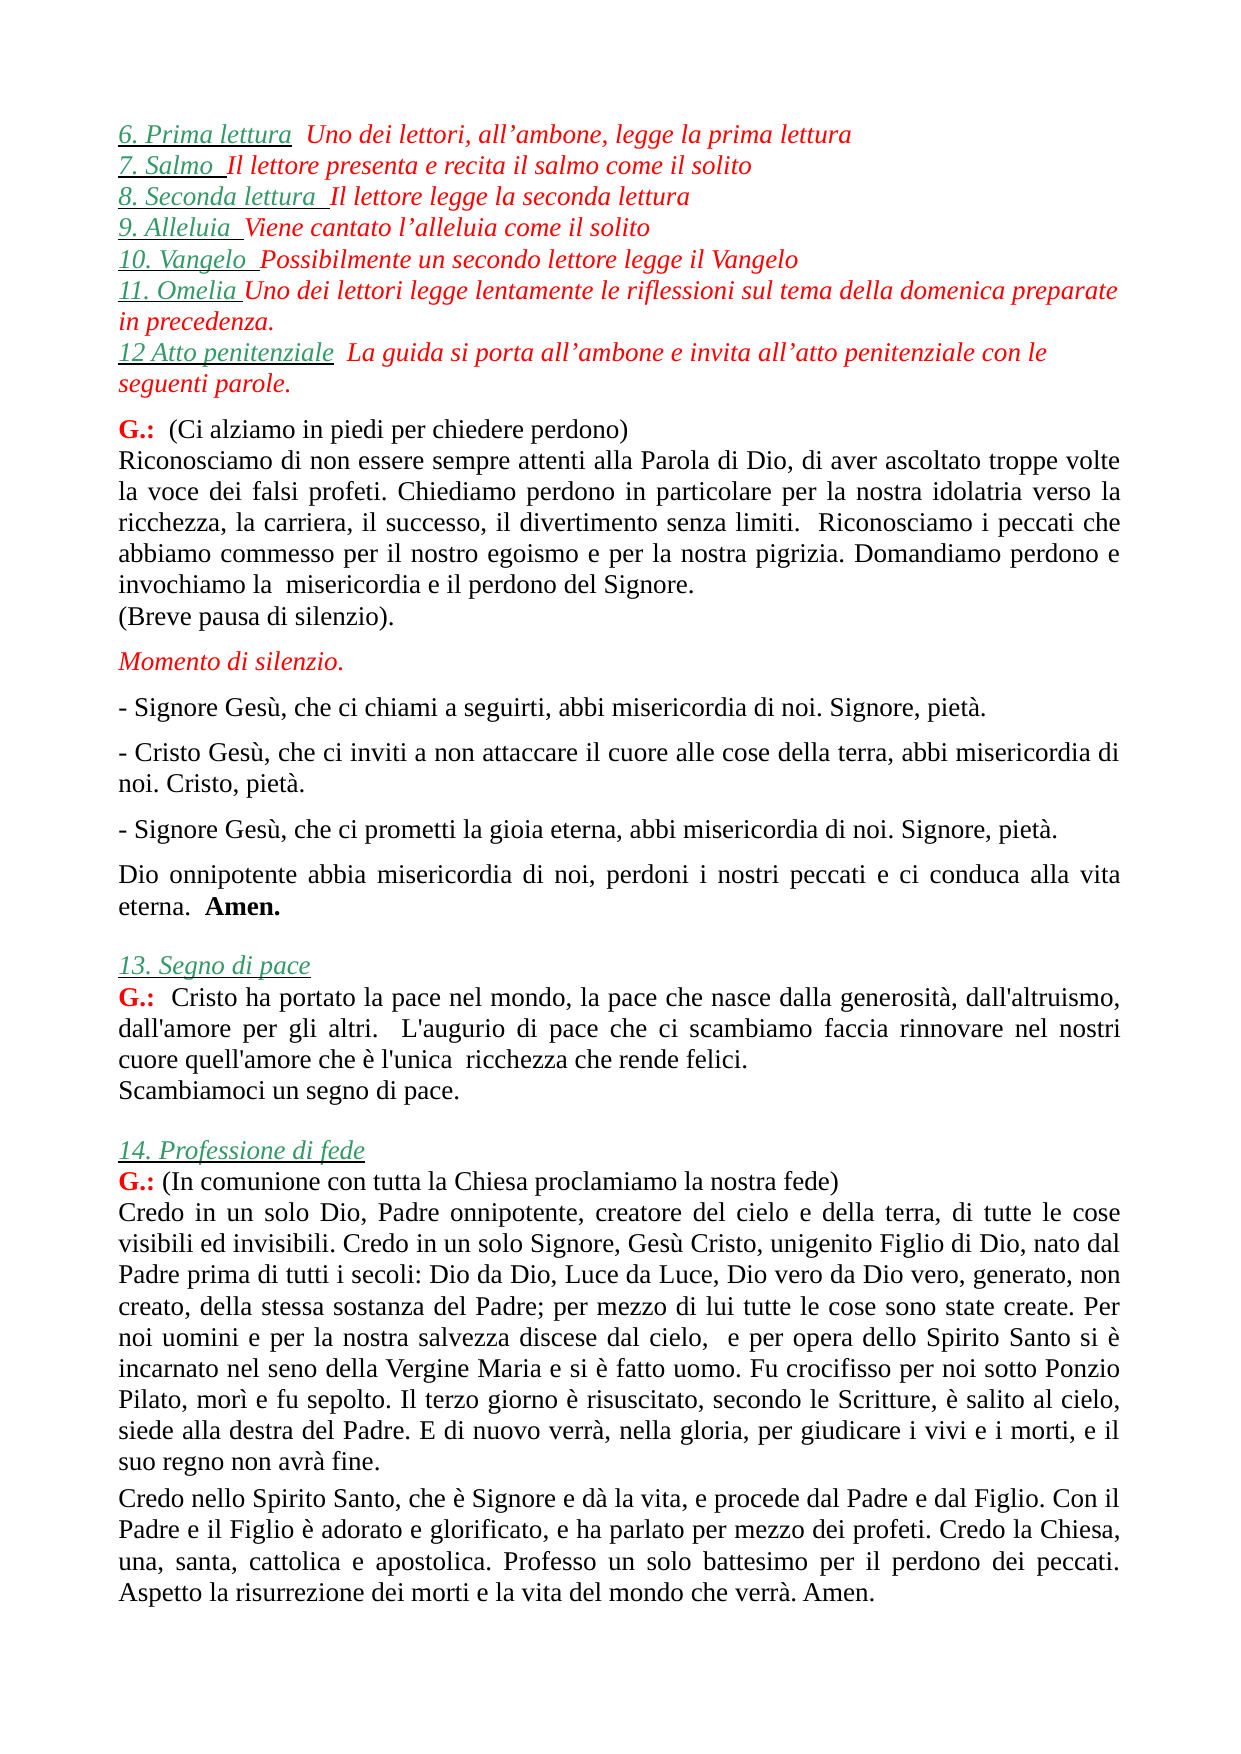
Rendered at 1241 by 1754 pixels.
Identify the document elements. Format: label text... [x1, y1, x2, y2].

text 11. Omelia Uno dei lettori legge lentamente le riflessioni sul tema della domenica preparate in precedenza. [118, 274, 1122, 336]
text 7. Salmo Il lettore presenta e recita il salmo come il solito [118, 149, 1122, 180]
text 8. Seconda lettura Il lettore legge la seconda lettura [118, 180, 1122, 212]
text - Signore Gesù, che ci prometti la gioia eterna, abbi misericordia di noi. Signore, pietà. [118, 813, 1122, 844]
text G.: Cristo ha portato la pace nel mondo, la pace che nasce dalla generosità, dall'altruismo, dall'amore per gli altri. L'augurio di pace che ci scambiamo faccia rinnovare nel nostri cuore quell'amore che è l'unica ricchezza che rende felici. [118, 981, 1122, 1074]
text - Signore Gesù, che ci chiami a seguirti, abbi misericordia di noi. Signore, pietà. [118, 691, 1122, 722]
text Riconosciamo di non essere sempre attenti alla Parola di Dio, di aver ascoltato troppe volte la voce dei falsi profeti. Chiediamo perdono in particolare per la nostra idolatria verso la ricchezza, la carriera, il successo, il divertimento senza limiti. Riconosciamo i peccati che abbiamo commesso per il nostro egoismo e per la nostra pigrizia. Domandiamo perdono e invochiamo la misericordia e il perdono del Signore. [118, 444, 1122, 600]
text 13. Segno di pace [118, 949, 1122, 981]
text Dio onnipotente abbia misericordia di noi, perdoni i nostri peccati e ci conduca alla vita eterna. Amen. [118, 858, 1122, 921]
text 14. Professione di fede [118, 1134, 1122, 1165]
text Credo nello Spirito Santo, che è Signore e dà la vita, e procede dal Padre e dal Figlio. Con il Padre e il Figlio è adorato e glorificato, e ha parlato per mezzo dei profeti. Credo la Chiesa, una, santa, cattolica e apostolica. Professo un solo battesimo per il perdono dei peccati. Aspetto la risurrezione dei morti e la vita del mondo che verrà. Amen. [118, 1482, 1122, 1607]
text 6. Prima lettura Uno dei lettori, all’ambone, legge la prima lettura [118, 118, 1122, 149]
text Momento di silenzio. [118, 645, 1122, 676]
text 12 Atto penitenziale La guida si porta all’ambone e invita all’atto penitenziale con le seguenti parole. [118, 336, 1122, 398]
text Scambiamoci un segno di pace. [118, 1074, 1122, 1105]
text G.: (In comunione con tutta la Chiesa proclamiamo la nostra fede) [118, 1165, 1122, 1196]
text Credo in un solo Dio, Padre onnipotente, creatore del cielo e della terra, di tutte le cose visibili ed invisibili. Credo in un solo Signore, Gesù Cristo, unigenito Figlio di Dio, nato dal Padre prima di tutti i secoli: Dio da Dio, Luce da Luce, Dio vero da Dio vero, generato, non creato, della stessa sostanza del Padre; per mezzo di lui tutte le cose sono state create. Per noi uomini e per la nostra salvezza discese dal cielo, e per opera dello Spirito Santo si è incarnato nel seno della Vergine Maria e si è fatto uomo. Fu crocifisso per noi sotto Ponzio Pilato, morì e fu sepolto. Il terzo giorno è risuscitato, secondo le Scritture, è salito al cielo, siede alla destra del Padre. E di nuovo verrà, nella gloria, per giudicare i vivi e i morti, e il suo regno non avrà fine. [118, 1196, 1122, 1477]
text 10. Vangelo Possibilmente un secondo lettore legge il Vangelo [118, 243, 1122, 274]
text 9. Alleluia Viene cantato l’alleluia come il solito [118, 212, 1122, 243]
text (Breve pausa di silenzio). [118, 600, 1122, 631]
text - Cristo Gesù, che ci inviti a non attaccare il cuore alle cose della terra, abbi misericordia di noi. Cristo, pietà. [118, 736, 1122, 798]
text G.: (Ci alziamo in piedi per chiedere perdono) [118, 413, 1122, 444]
